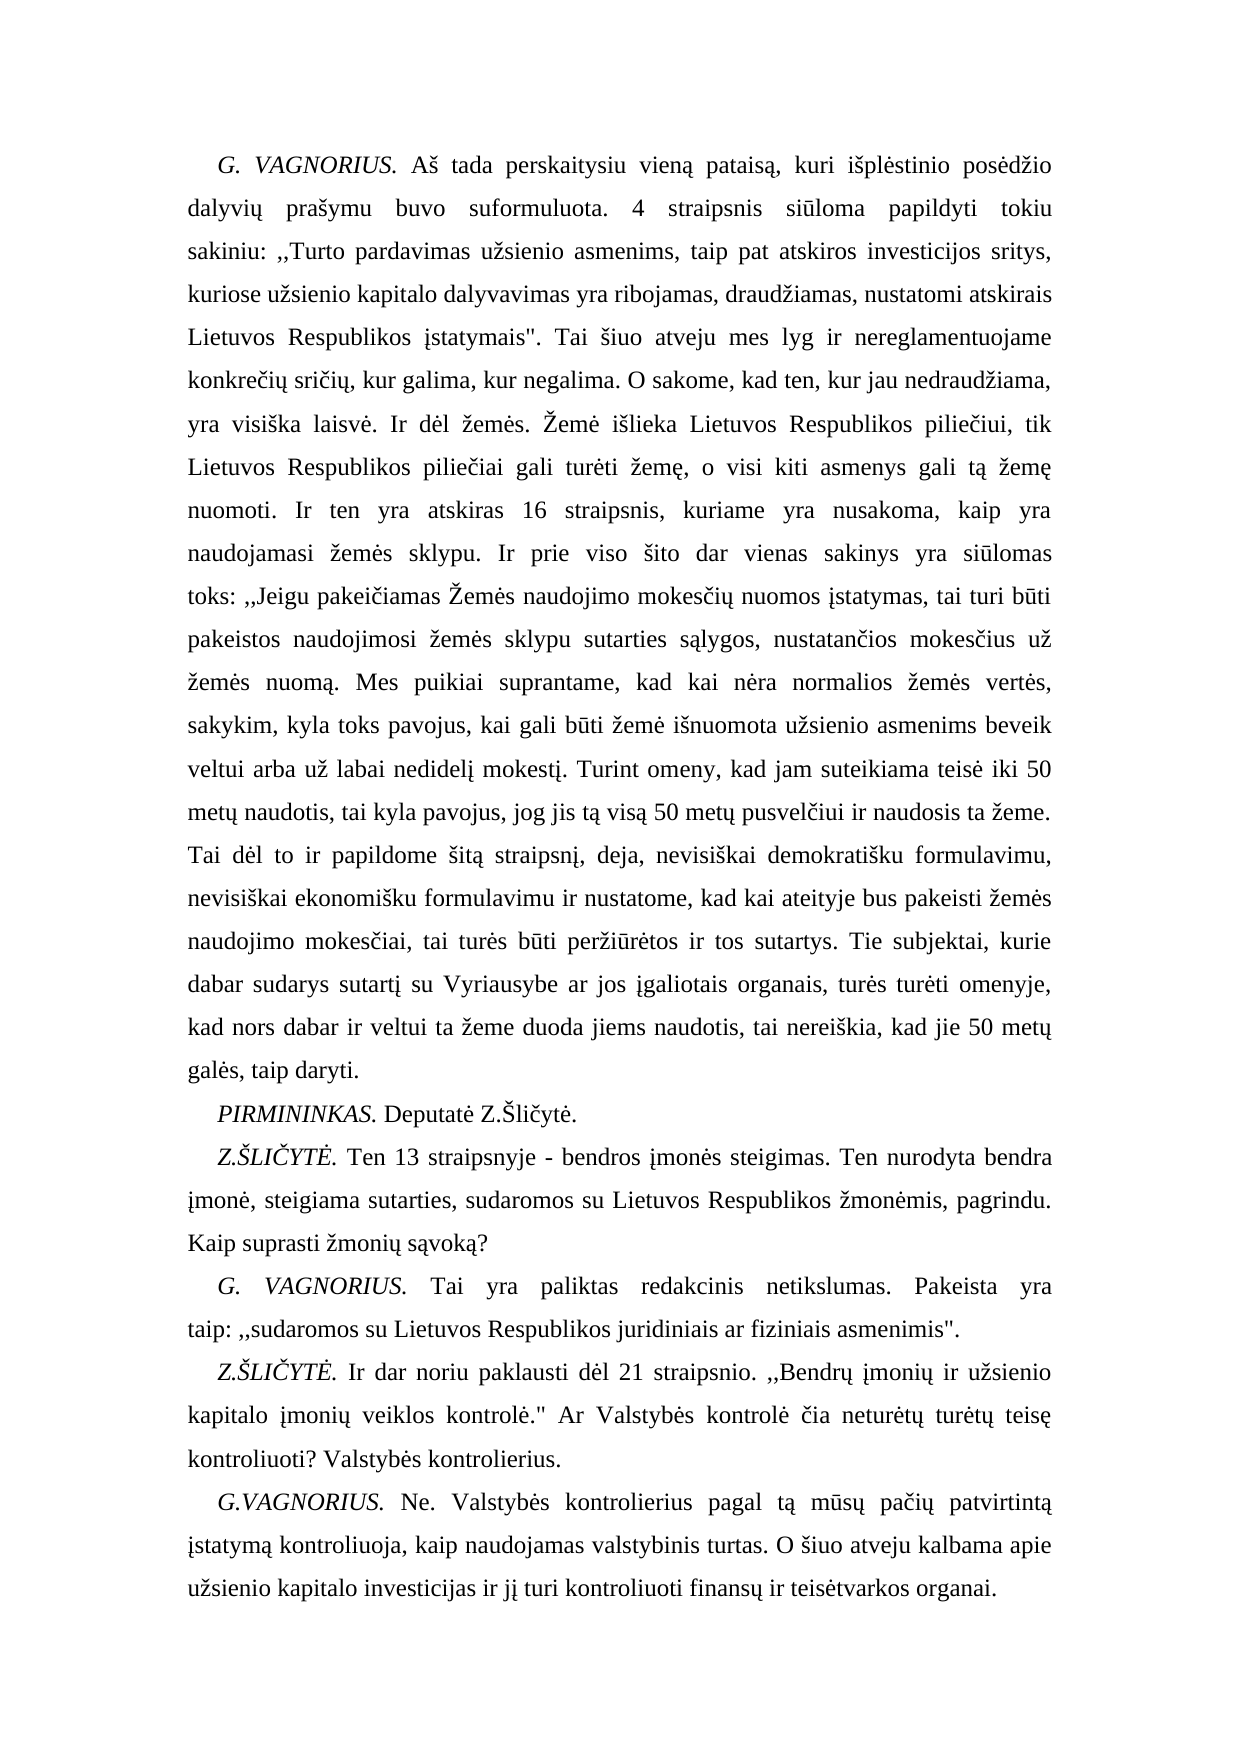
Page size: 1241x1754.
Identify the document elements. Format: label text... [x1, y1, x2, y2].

text G. VAGNORIUS. Aš tada perskaitysiu vieną pataisą, kuri išplėstinio posėdžio dalyvių prašymu buvo suformuluota. 4 straipsnis siūloma papildyti tokiu sakiniu: ,,Turto pardavimas užsienio asmenims, taip pat atskiros investicijos sritys, kuriose užsienio kapitalo dalyvavimas yra ribojamas, draudžiamas, nustatomi atskirais Lietuvos Respublikos įstatymais". Tai šiuo atveju mes lyg ir nereglamentuojame konkrečių sričių, kur galima, kur negalima. O sakome, kad ten, kur jau nedraudžiama, yra visiška laisvė. Ir dėl žemės. Žemė išlieka Lietuvos Respublikos piliečiui, tik Lietuvos Respublikos piliečiai gali turėti žemę, o visi kiti asmenys gali tą žemę nuomoti. Ir ten yra atskiras 16 straipsnis, kuriame yra nusakoma, kaip yra naudojamasi žemės sklypu. Ir prie viso šito dar vienas sakinys yra siūlomas toks: ,,Jeigu pakeičiamas Žemės naudojimo mokesčių nuomos įstatymas, tai turi būti pakeistos naudojimosi žemės sklypu sutarties sąlygos, nustatančios mokesčius už žemės nuomą. Mes puikiai suprantame, kad kai nėra normalios žemės vertės, sakykim, kyla toks pavojus, kai gali būti žemė išnuomota užsienio asmenims beveik veltui arba už labai nedidelį mokestį. Turint omeny, kad jam suteikiama teisė iki 50 metų naudotis, tai kyla pavojus, jog jis tą visą 50 metų pusvelčiui ir naudosis ta žeme. Tai dėl to ir papildome šitą straipsnį, deja, nevisiškai demokratišku formulavimu, nevisiškai ekonomišku formulavimu ir nustatome, kad kai ateityje bus pakeisti žemės naudojimo mokesčiai, tai turės būti peržiūrėtos ir tos sutartys. Tie subjektai, kurie dabar sudarys sutartį su Vyriausybe ar jos įgaliotais organais, turės turėti omenyje, kad nors dabar ir veltui ta žeme duoda jiems naudotis, tai nereiškia, kad jie 50 metų galės, taip daryti. [187, 150, 1053, 1084]
text Z.ŠLIČYTĖ. Ten 13 straipsnyje - bendros įmonės steigimas. Ten nurodyta bendra įmonė, steigiama sutarties, sudaromos su Lietuvos Respublikos žmonėmis, pagrindu. Kaip suprasti žmonių sąvoką? [187, 1142, 1053, 1257]
text Z.ŠLIČYTĖ. Ir dar noriu paklausti dėl 21 straipsnio. ,,Bendrų įmonių ir užsienio kapitalo įmonių veiklos kontrolė." Ar Valstybės kontrolė čia neturėtų turėtų teisę kontroliuoti? Valstybės kontrolierius. [187, 1357, 1053, 1472]
text G.VAGNORIUS. Ne. Valstybės kontrolierius pagal tą mūsų pačių patvirtintą įstatymą kontroliuoja, kaip naudojamas valstybinis turtas. O šiuo atveju kalbama apie užsienio kapitalo investicijas ir jį turi kontroliuoti finansų ir teisėtvarkos organai. [187, 1487, 1053, 1602]
text PIRMININKAS. Deputatė Z.Šličytė. [187, 1099, 1053, 1127]
text G. VAGNORIUS. Tai yra paliktas redakcinis netikslumas. Pakeista yra taip: ,,sudaromos su Lietuvos Respublikos juridiniais ar fiziniais asmenimis". [187, 1271, 1053, 1343]
